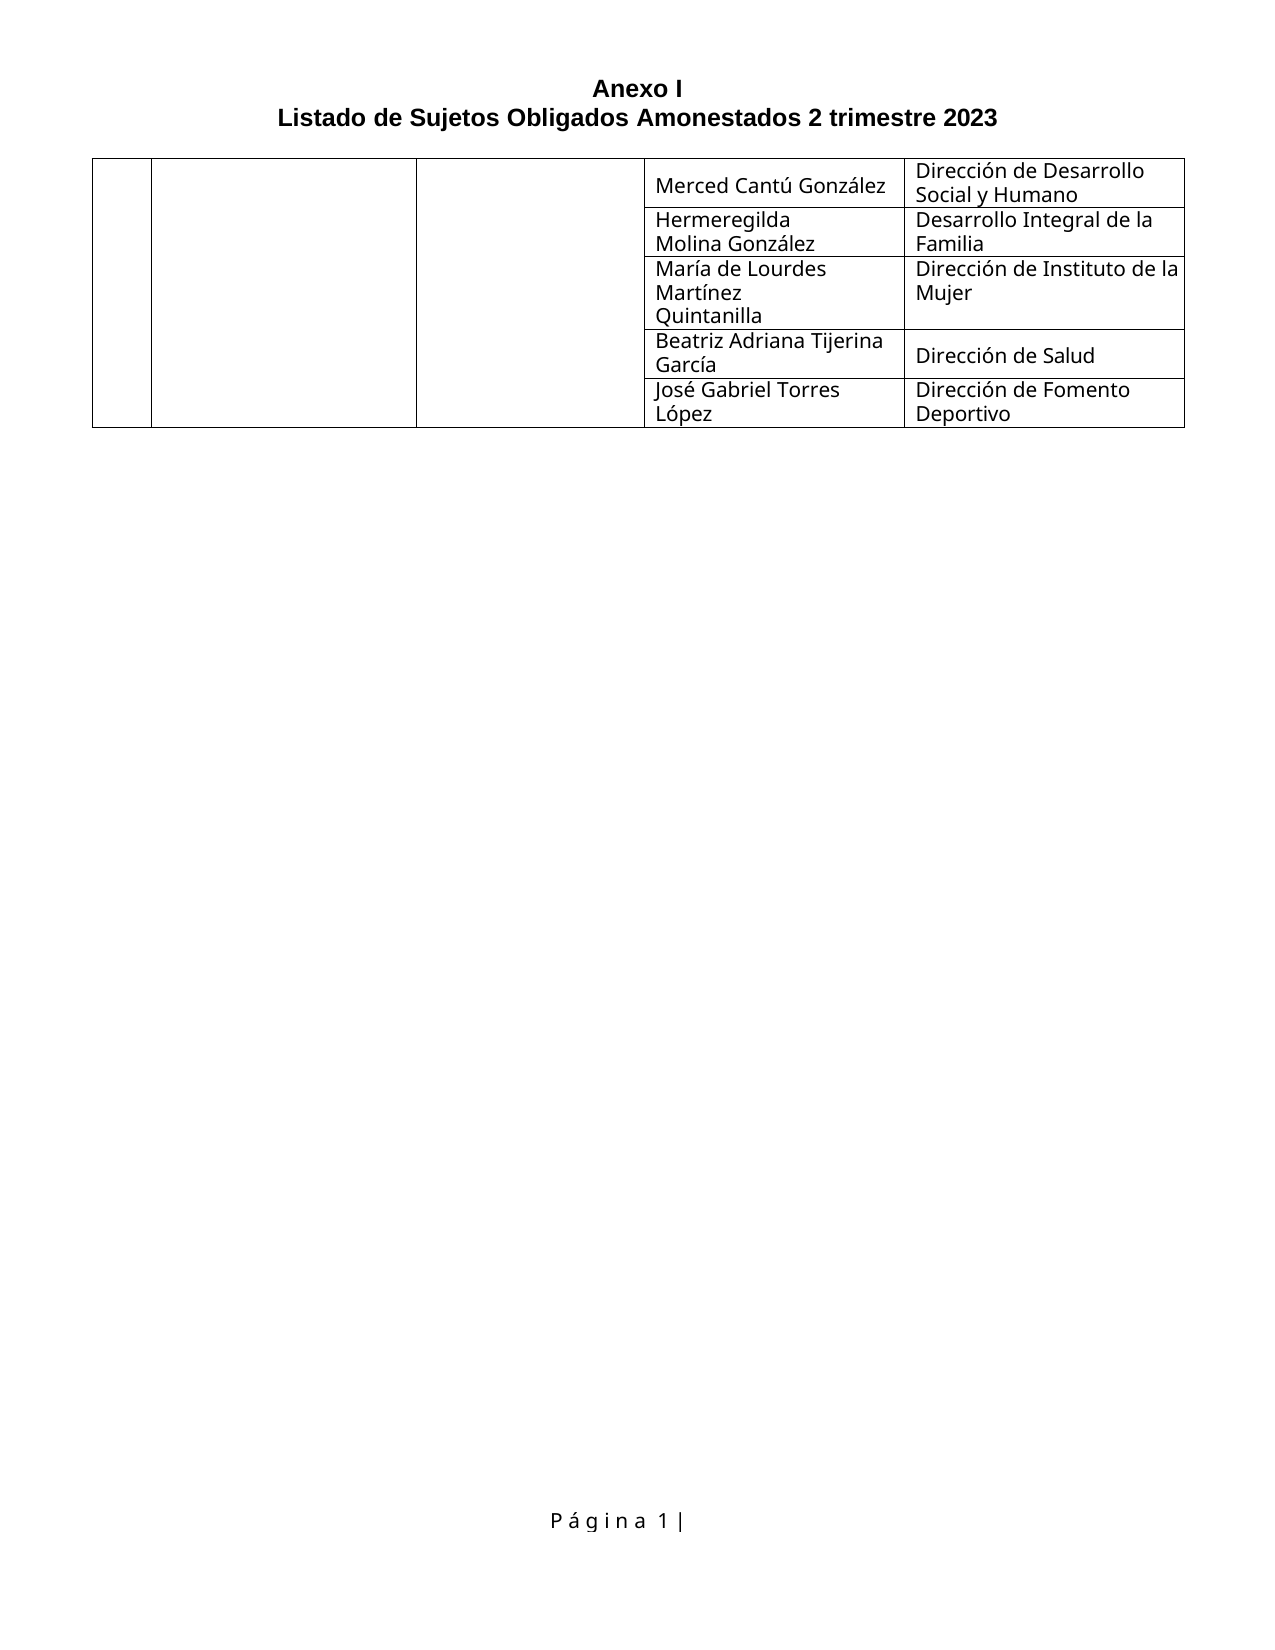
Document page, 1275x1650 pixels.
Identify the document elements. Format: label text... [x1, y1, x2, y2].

table_cell Merced Cantú González [645, 159, 904, 207]
table_cell José Gabriel Torres López [645, 379, 904, 427]
table_cell María de Lourdes Martínez Quintanilla [645, 257, 904, 329]
table_cell [417, 159, 644, 427]
table_cell Desarrollo Integral de la Familia [905, 208, 1184, 256]
table_cell [152, 159, 416, 427]
table_cell Dirección de Fomento Deportivo [905, 379, 1184, 427]
table_cell Dirección de Desarrollo Social y Humano [905, 159, 1184, 207]
table_cell Dirección de Instituto de la Mujer [905, 257, 1184, 329]
table_cell Hermeregilda Molina González [645, 208, 904, 256]
table_cell [93, 159, 151, 427]
table_cell Beatriz Adriana Tijerina García [645, 330, 904, 378]
table_cell Dirección de Salud [905, 330, 1184, 378]
